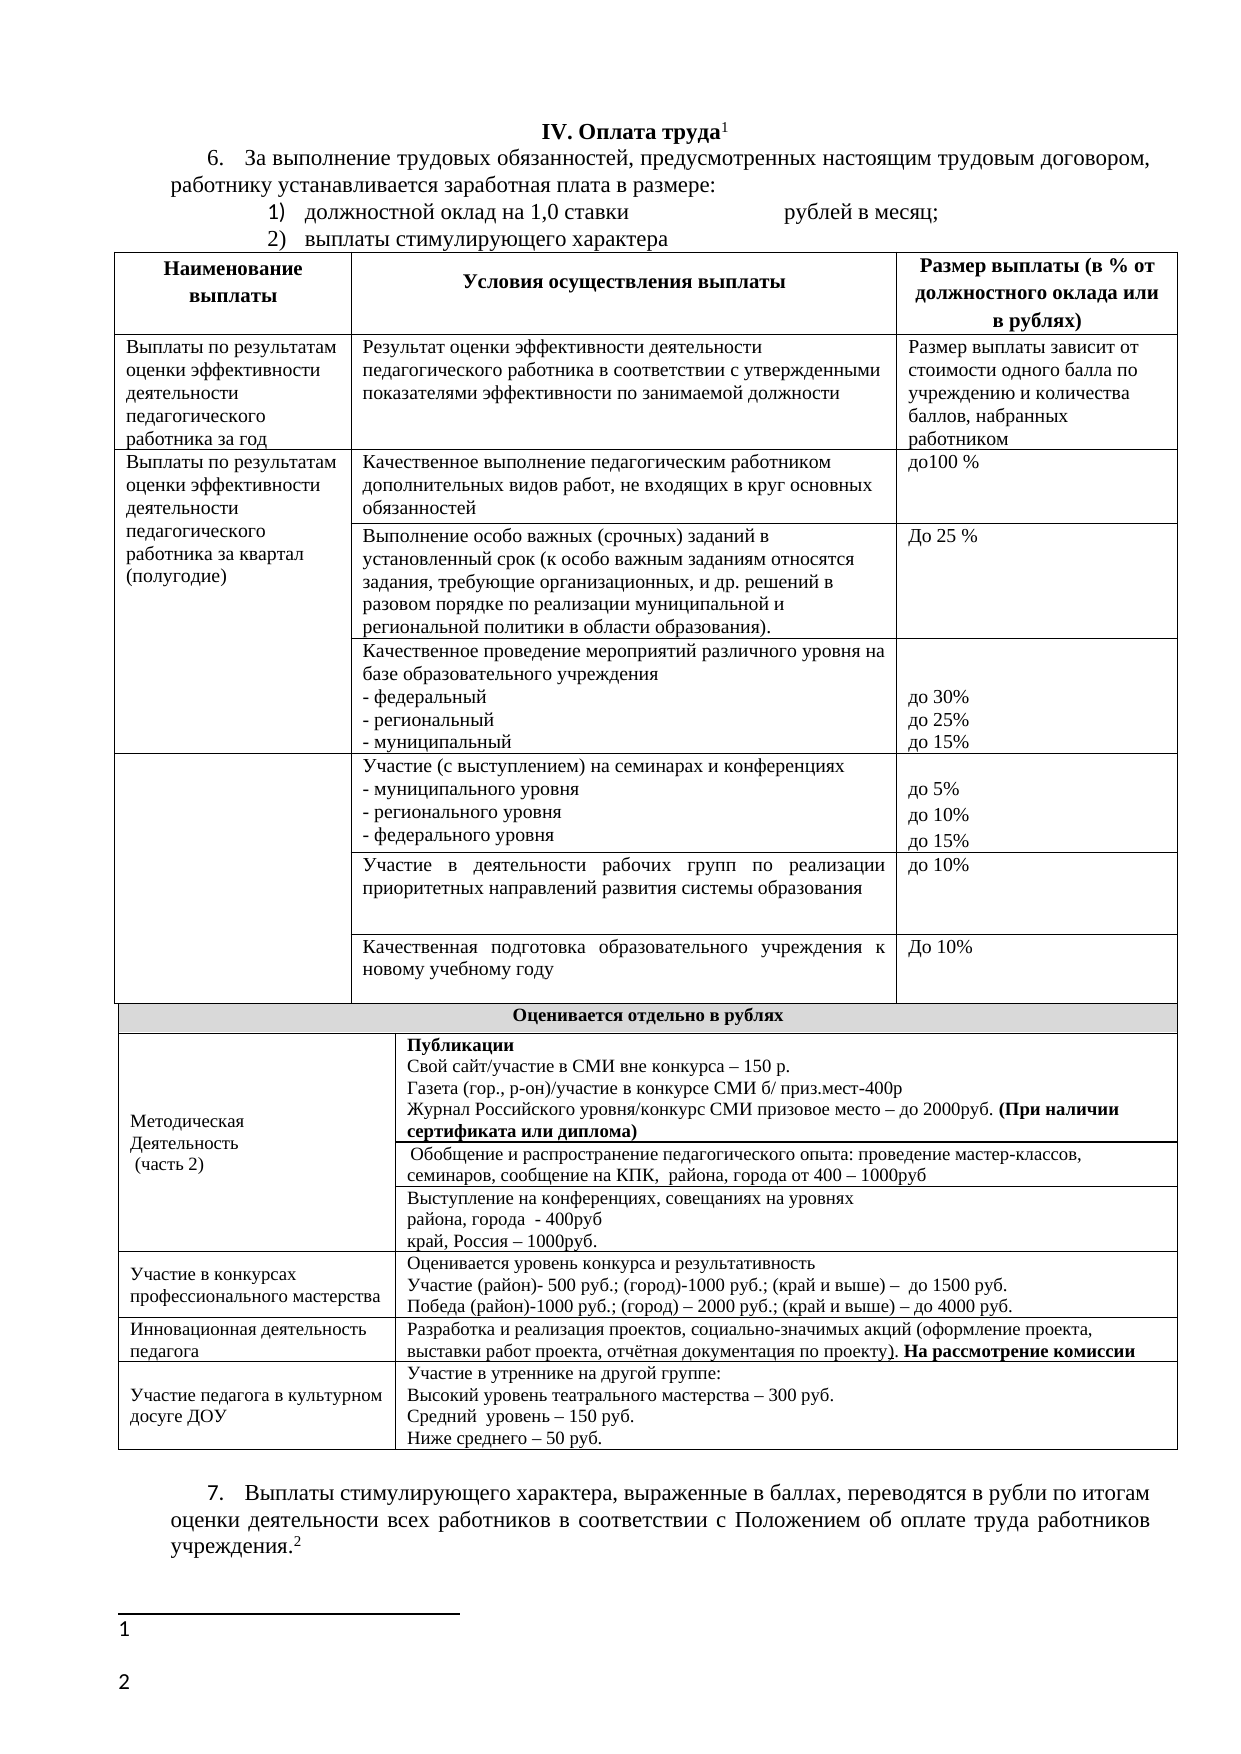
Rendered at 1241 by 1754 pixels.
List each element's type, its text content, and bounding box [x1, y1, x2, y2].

table_cell Качественное выполнение педагогическим работником дополнительных видов работ, не входящих в круг основных обязанностей [352, 450, 896, 523]
table_cell Выплаты по результатам оценки эффективности деятельности педагогического работника за квартал (полугодие) [115, 450, 351, 753]
table_cell до100 % [897, 450, 1177, 523]
table_cell Методическая Деятельность (часть 2) [119, 1034, 395, 1251]
table_cell Участие в конкурсах профессионального мастерства [119, 1252, 395, 1317]
table_cell Оценивается уровень конкурса и результативность Участие (район)- 500 руб.; (город)-1000 руб.; (край и выше) – до 1500 руб. Победа (район)-1000 руб.; (город) – 2000 руб.; (край и выше) – до 4000 руб. [396, 1252, 1177, 1317]
table_cell Участие в деятельности рабочих групп по реализации приоритетных направлений развития системы образования [352, 853, 896, 933]
table_header Условия осуществления выплаты [352, 253, 896, 334]
table_cell Участие педагога в культурном досуге ДОУ [119, 1362, 395, 1448]
table_cell До 25 % [897, 524, 1177, 638]
table_header Размер выплаты (в % от должностного оклада или в рублях) [897, 253, 1177, 334]
table_cell Результат оценки эффективности деятельности педагогического работника в соответствии с утвержденными показателями эффективности по занимаемой должности [352, 335, 896, 449]
table_cell Качественная подготовка образовательного учреждения к новому учебному году [352, 935, 896, 1003]
table_cell Публикации Свой сайт/участие в СМИ вне конкурса – 150 р. Газета (гор., р-он)/участие в конкурсе СМИ б/ приз.мест-400р Журнал Российского уровня/конкурс СМИ призовое место – до 2000руб. (При наличии сертификата или диплома) [396, 1034, 1177, 1141]
table_cell Обобщение и распространение педагогического опыта: проведение мастер-классов, семинаров, сообщение на КПК, района, города от 400 – 1000руб [396, 1143, 1177, 1186]
subtitle IV. Оплата труда [118, 118, 1152, 144]
table_cell Выполнение особо важных (срочных) заданий в установленный срок (к особо важным заданиям относятся задания, требующие организационных, и др. решений в разовом порядке по реализации муниципальной и региональной политики в области образования). [352, 524, 896, 638]
table_cell Участие в утреннике на другой группе: Высокий уровень театрального мастерства – 300 руб. Средний уровень – 150 руб. Ниже среднего – 50 руб. [396, 1362, 1177, 1448]
list выплаты стимулирующего характера [193, 225, 1152, 252]
table_cell Размер выплаты зависит от стоимости одного балла по учреждению и количества баллов, набранных работником [897, 335, 1177, 449]
table_cell Выплаты по результатам оценки эффективности деятельности педагогического работника за год [115, 335, 351, 449]
table_cell Разработка и реализация проектов, социально-значимых акций (оформление проекта, выставки работ проекта, отчётная документация по проекту). На рассмотрение комиссии [396, 1318, 1177, 1361]
table_cell до 5% до 10% до 15% [897, 754, 1177, 852]
table_cell Выступление на конференциях, совещаниях на уровнях района, города - 400руб край, Россия – 1000руб. [396, 1187, 1177, 1251]
table_cell До 10% [897, 935, 1177, 1003]
list Выплаты стимулирующего характера, выраженные в баллах, переводятся в рубли по итогам оценки деятельности всех работников в соответствии с Положением об оплате труда работников учреждения. [133, 1478, 1152, 1559]
table_cell Инновационная деятельность педагога [119, 1318, 395, 1361]
list должностной оклад на 1,0 ставки рублей в месяц; [193, 197, 1152, 225]
table_cell Качественное проведение мероприятий различного уровня на базе образовательного учреждения - федеральный - региональный - муниципальный [352, 639, 896, 753]
table_cell Оценивается отдельно в рублях [119, 1004, 1177, 1032]
table_cell Участие (с выступлением) на семинарах и конференциях - муниципального уровня - регионального уровня - федерального уровня [352, 754, 896, 852]
table_cell до 30% до 25% до 15% [897, 639, 1177, 753]
table_cell до 10% [897, 853, 1177, 933]
table_cell [115, 754, 351, 1003]
table_header Наименование выплаты [115, 253, 351, 334]
list За выполнение трудовых обязанностей, предусмотренных настоящим трудовым договором, работнику устанавливается заработная плата в размере: [133, 144, 1152, 197]
